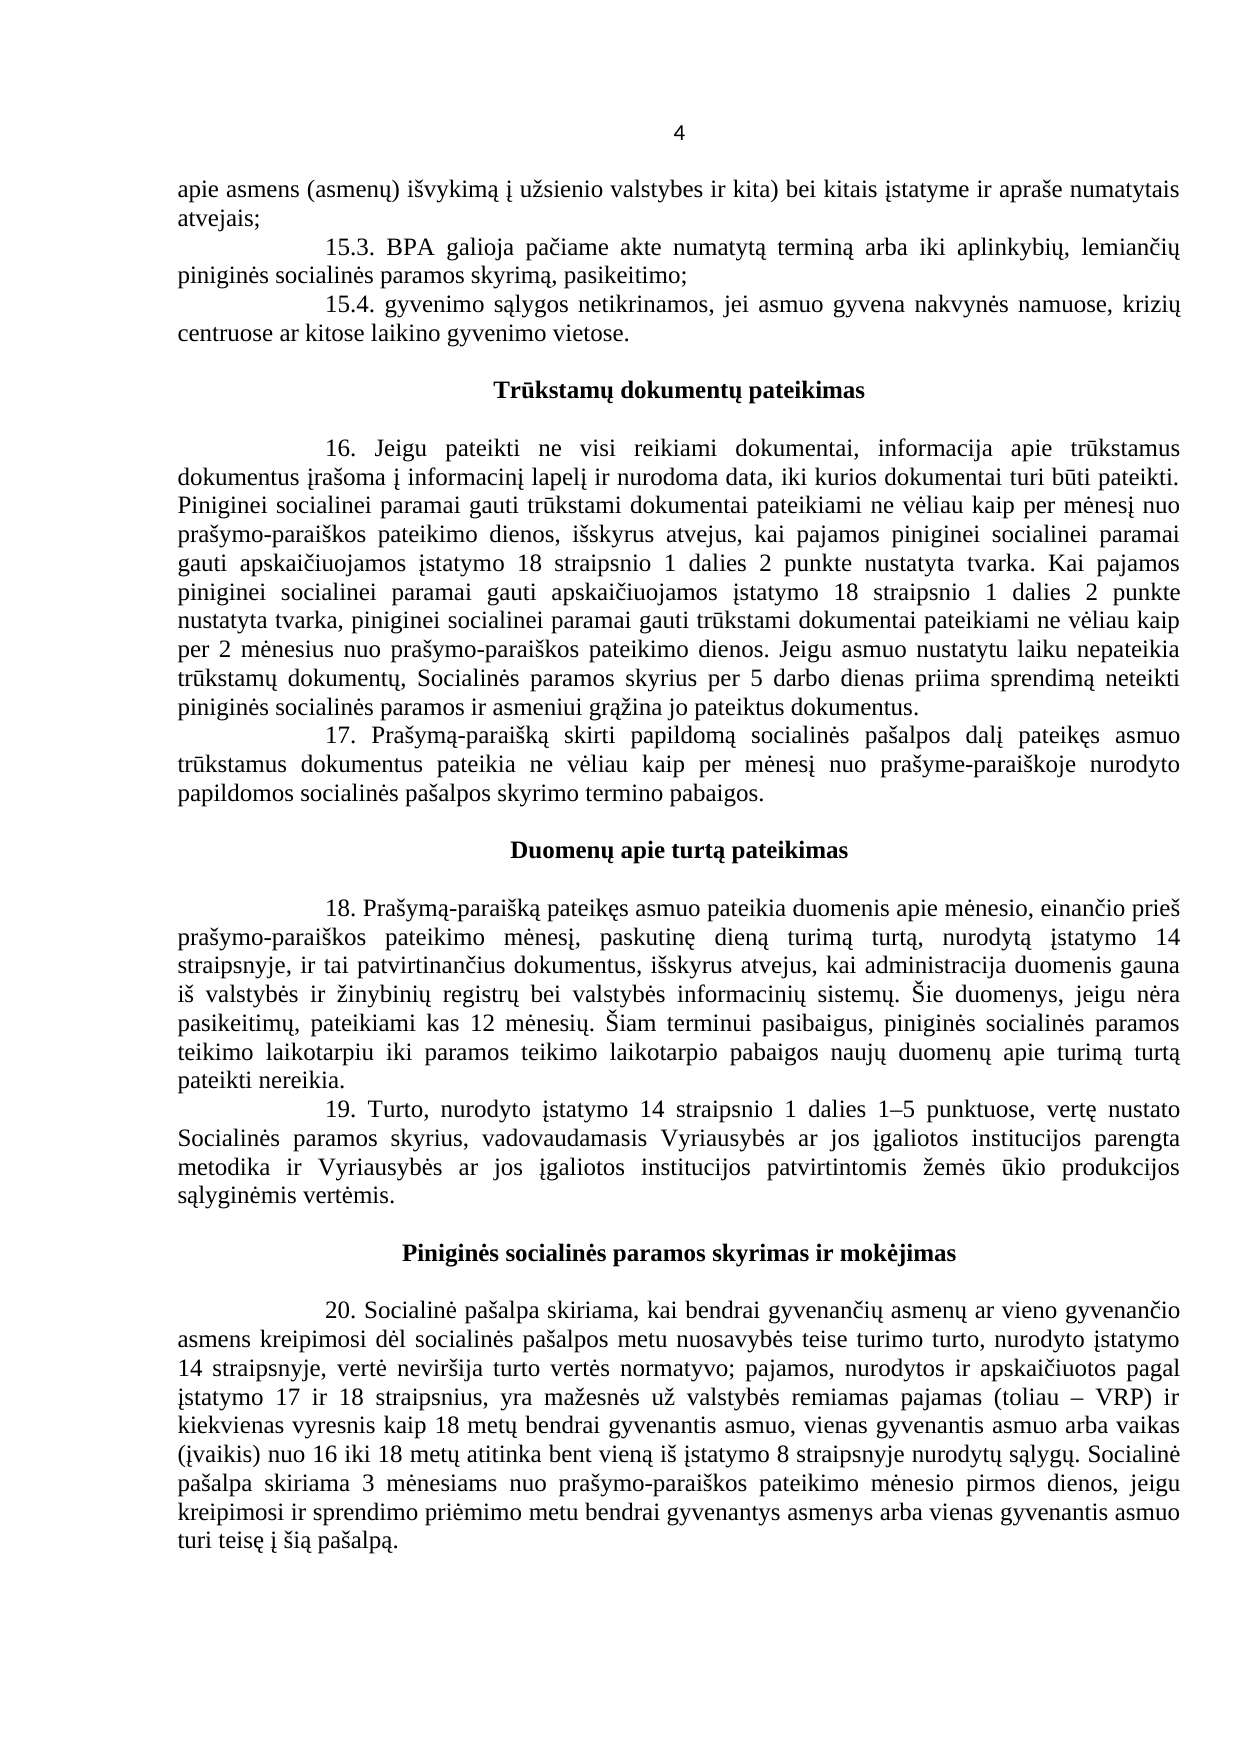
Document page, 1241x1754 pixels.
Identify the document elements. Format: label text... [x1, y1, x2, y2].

text 20. Socialinė pašalpa skiriama, kai bendrai gyvenančių asmenų ar vieno gyvenančio asmens kreipimosi dėl socialinės pašalpos metu nuosavybės teise turimo turto, nurodyto įstatymo 14 straipsnyje, vertė neviršija turto vertės normatyvo; pajamos, nurodytos ir apskaičiuotos pagal įstatymo 17 ir 18 straipsnius, yra mažesnės už valstybės remiamas pajamas (toliau – VRP) ir kiekvienas vyresnis kaip 18 metų bendrai gyvenantis asmuo, vienas gyvenantis asmuo arba vaikas (įvaikis) nuo 16 iki 18 metų atitinka bent vieną iš įstatymo 8 straipsnyje nurodytų sąlygų. Socialinė pašalpa skiriama 3 mėnesiams nuo prašymo-paraiškos pateikimo mėnesio pirmos dienos, jeigu kreipimosi ir sprendimo priėmimo metu bendrai gyvenantys asmenys arba vienas gyvenantis asmuo turi teisę į šią pašalpą. [177, 1295, 1181, 1554]
text 15.3. BPA galioja pačiame akte numatytą terminą arba iki aplinkybių, lemiančių piniginės socialinės paramos skyrimą, pasikeitimo; [177, 232, 1181, 289]
text 15.4. gyvenimo sąlygos netikrinamos, jei asmuo gyvena nakvynės namuose, krizių centruose ar kitose laikino gyvenimo vietose. [177, 289, 1181, 347]
text apie asmens (asmenų) išvykimą į užsienio valstybes ir kita) bei kitais įstatyme ir apraše numatytais atvejais; [177, 174, 1181, 232]
text Piniginės socialinės paramos skyrimas ir mokėjimas [177, 1238, 1181, 1267]
text 17. Prašymą-paraišką skirti papildomą socialinės pašalpos dalį pateikęs asmuo trūkstamus dokumentus pateikia ne vėliau kaip per mėnesį nuo prašyme-paraiškoje nurodyto papildomos socialinės pašalpos skyrimo termino pabaigos. [177, 720, 1181, 807]
text Duomenų apie turtą pateikimas [177, 835, 1181, 864]
text 19. Turto, nurodyto įstatymo 14 straipsnio 1 dalies 1–5 punktuose, vertę nustato Socialinės paramos skyrius, vadovaudamasis Vyriausybės ar jos įgaliotos institucijos parengta metodika ir Vyriausybės ar jos įgaliotos institucijos patvirtintomis žemės ūkio produkcijos sąlyginėmis vertėmis. [177, 1094, 1181, 1209]
text Trūkstamų dokumentų pateikimas [177, 375, 1181, 404]
text 18. Prašymą-paraišką pateikęs asmuo pateikia duomenis apie mėnesio, einančio prieš prašymo-paraiškos pateikimo mėnesį, paskutinę dieną turimą turtą, nurodytą įstatymo 14 straipsnyje, ir tai patvirtinančius dokumentus, išskyrus atvejus, kai administracija duomenis gauna iš valstybės ir žinybinių registrų bei valstybės informacinių sistemų. Šie duomenys, jeigu nėra pasikeitimų, pateikiami kas 12 mėnesių. Šiam terminui pasibaigus, piniginės socialinės paramos teikimo laikotarpiu iki paramos teikimo laikotarpio pabaigos naujų duomenų apie turimą turtą pateikti nereikia. [177, 893, 1181, 1094]
text 16. Jeigu pateikti ne visi reikiami dokumentai, informacija apie trūkstamus dokumentus įrašoma į informacinį lapelį ir nurodoma data, iki kurios dokumentai turi būti pateikti. Piniginei socialinei paramai gauti trūkstami dokumentai pateikiami ne vėliau kaip per mėnesį nuo prašymo-paraiškos pateikimo dienos, išskyrus atvejus, kai pajamos piniginei socialinei paramai gauti apskaičiuojamos įstatymo 18 straipsnio 1 dalies 2 punkte nustatyta tvarka. Kai pajamos piniginei socialinei paramai gauti apskaičiuojamos įstatymo 18 straipsnio 1 dalies 2 punkte nustatyta tvarka, piniginei socialinei paramai gauti trūkstami dokumentai pateikiami ne vėliau kaip per 2 mėnesius nuo prašymo-paraiškos pateikimo dienos. Jeigu asmuo nustatytu laiku nepateikia trūkstamų dokumentų, Socialinės paramos skyrius per 5 darbo dienas priima sprendimą neteikti piniginės socialinės paramos ir asmeniui grąžina jo pateiktus dokumentus. [177, 433, 1181, 720]
